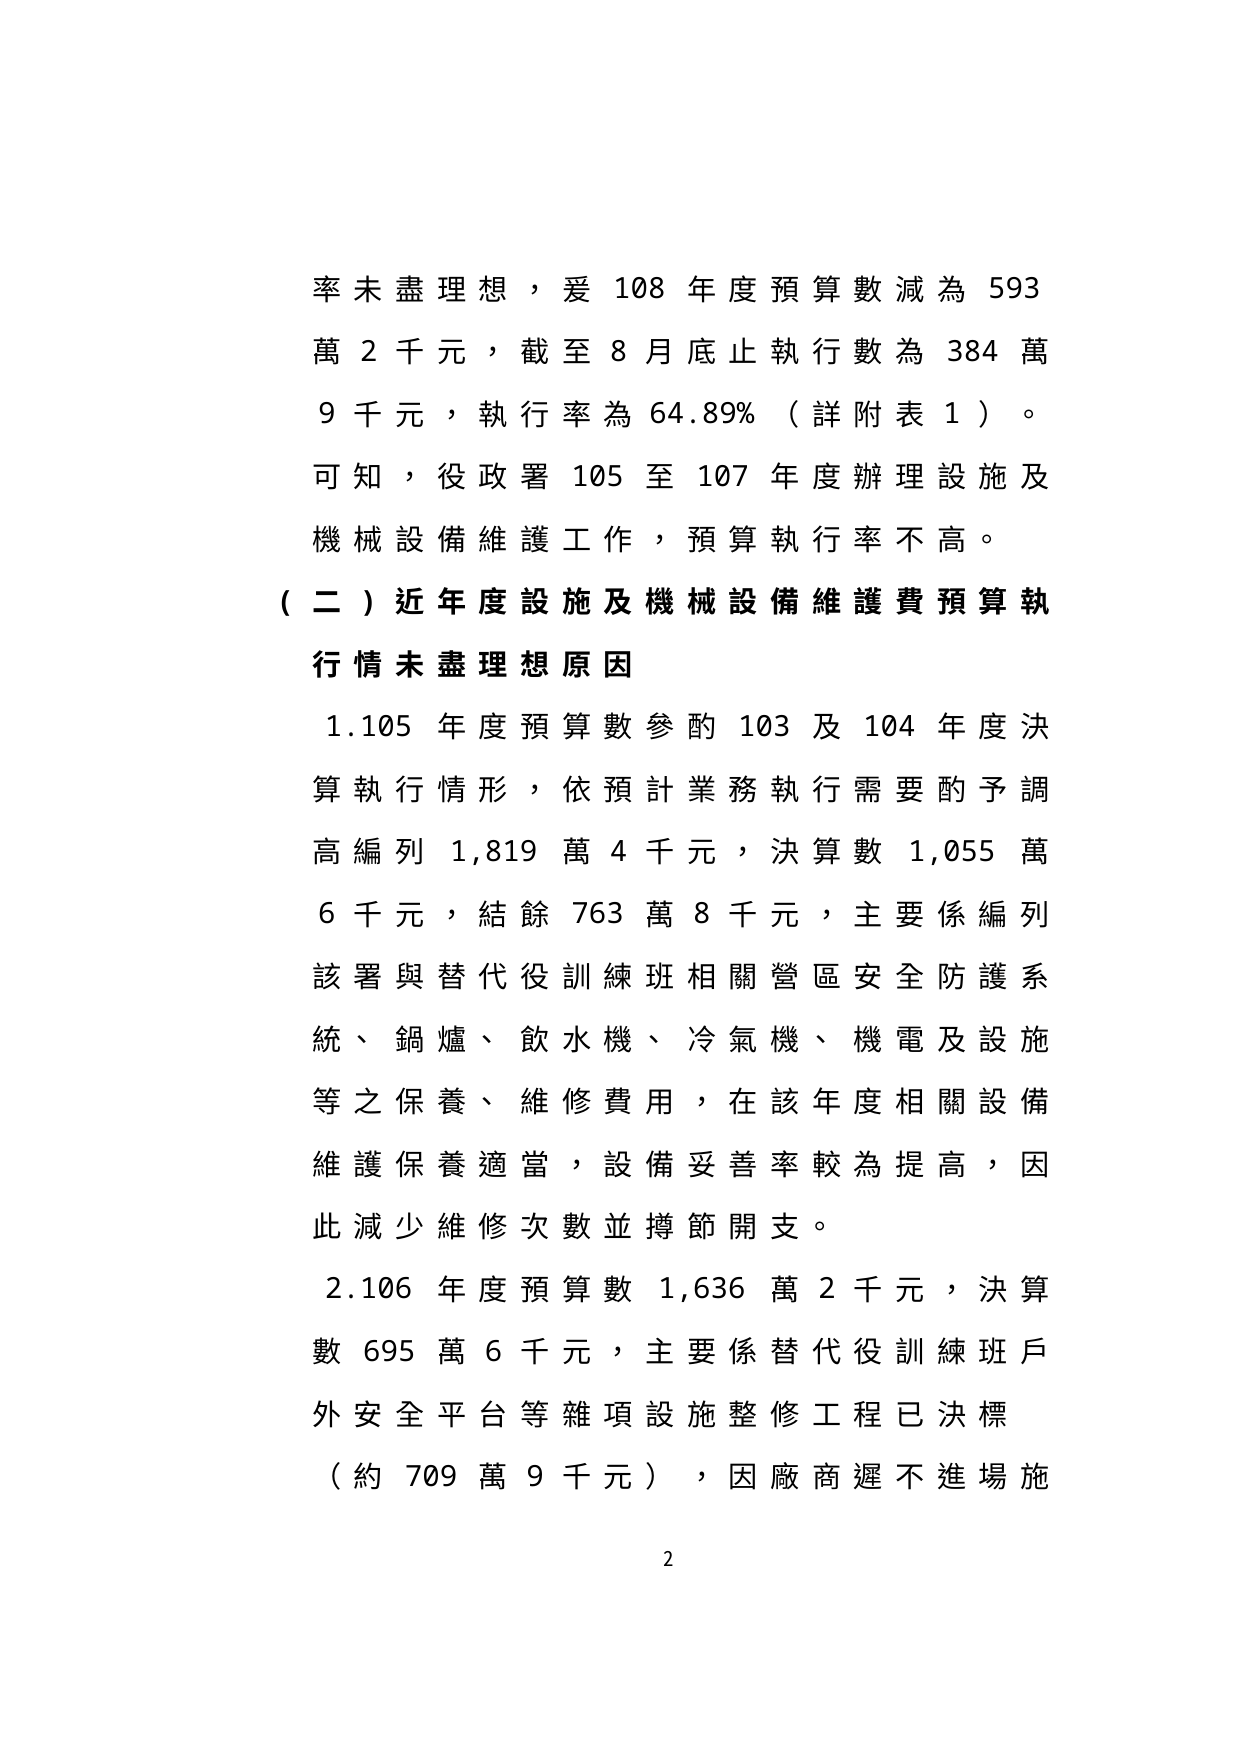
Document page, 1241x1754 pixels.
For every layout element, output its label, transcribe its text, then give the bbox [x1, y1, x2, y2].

text 2.106年度預算數1,636萬2千元，決算數695萬6千元，主要係替代役訓練班戶外安全平台等雜項設施整修工程已決標（約709萬9千元），因廠商遲不進場施 [269, 1246, 1056, 1496]
text 1.105年度預算數參酌103及104年度決算執行情形，依預計業務執行需要酌予調高編列1,819萬4千元，決算數1,055萬6千元，結餘763萬8千元，主要係編列該署與替代役訓練班相關營區安全防護系統、鍋爐、飲水機、冷氣機、機電及設施等之保養、維修費用，在該年度相關設備維護保養適當，設備妥善率較為提高，因此減少維修次數並撙節開支。 [269, 683, 1056, 1246]
text (二)近年度設施及機械設備維護費預算執行情未盡理想原因 [240, 558, 1056, 683]
text 揆諸役政署近年度設施及機械設備維護費經費執行情形，105年度至107年度決算數由1,055萬6千元降至972萬8千元，預算執行率介於42.51%至78.48%，因執行率未盡理想，爰108年度預算數減為593萬2千元，截至8月底止執行數為384萬9千元，執行率為64.89%（詳附表1）。可知，役政署105至107年度辦理設施及機械設備維護工作，預算執行率不高。 [269, 246, 1056, 558]
